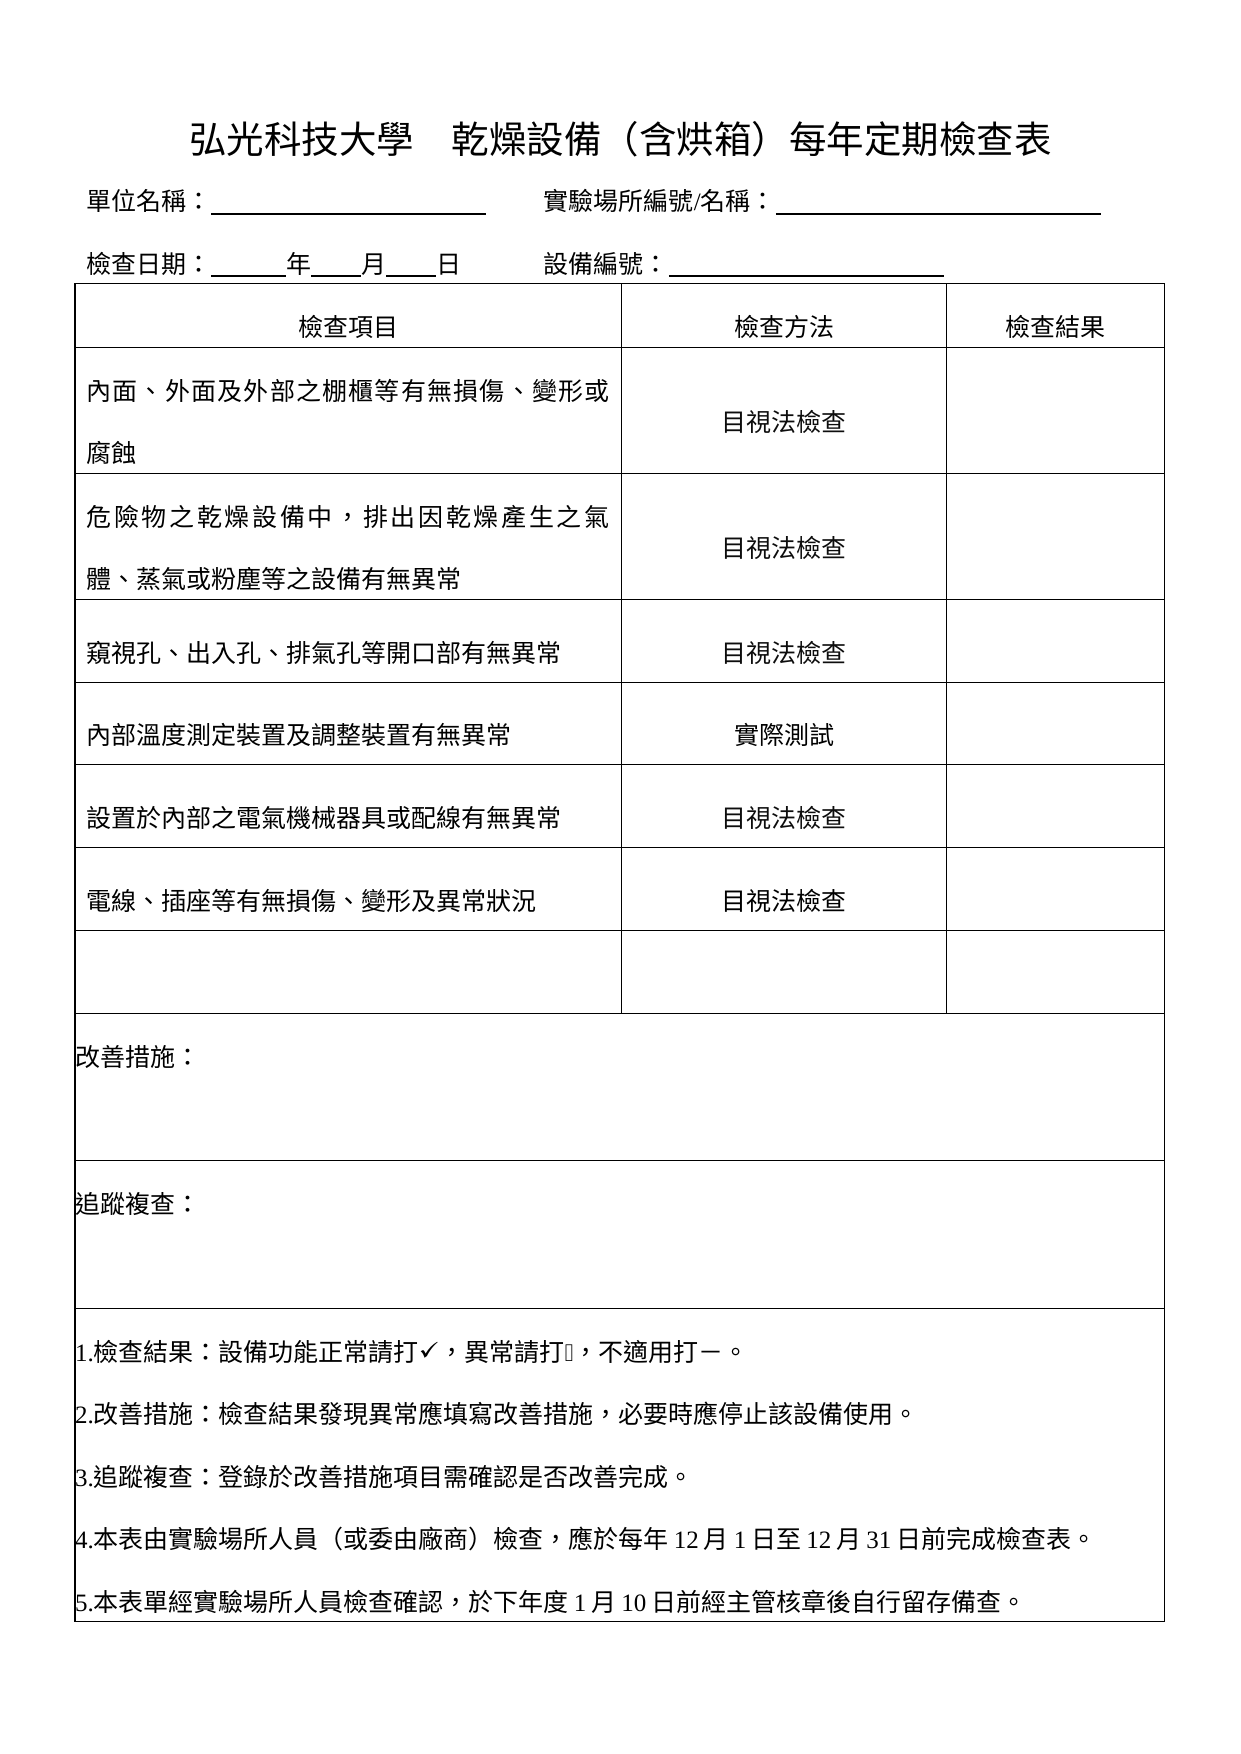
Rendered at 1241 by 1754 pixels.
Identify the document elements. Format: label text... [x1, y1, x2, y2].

table_cell 設置於內部之電氣機械器具或配線有無異常 [76, 765, 621, 847]
table_cell [947, 931, 1164, 1012]
table_cell 目視法檢查 [622, 348, 946, 473]
table_cell 設備編號： [532, 221, 1164, 283]
table_cell 追蹤複查： [76, 1161, 1164, 1308]
table_header 實驗場所編號/名稱： [532, 158, 1164, 221]
table_cell [76, 931, 621, 1012]
table_cell 檢查項目 [76, 284, 621, 347]
table_cell 目視法檢查 [622, 848, 946, 930]
table_cell [947, 348, 1164, 473]
table_cell 改善措施： [76, 1014, 1164, 1160]
text 弘光科技大學 乾燥設備（含烘箱）每年定期檢查表 [75, 96, 1165, 158]
table_cell 檢查日期： 年 月 日 [75, 221, 532, 283]
table_cell 實際測試 [622, 683, 946, 764]
table_cell [947, 848, 1164, 930]
table_cell 目視法檢查 [622, 600, 946, 682]
table_cell 危險物之乾燥設備中，排出因乾燥產生之氣體、蒸氣或粉塵等之設備有無異常 [76, 474, 621, 599]
table_cell 窺視孔、出入孔、排氣孔等開口部有無異常 [76, 600, 621, 682]
table_cell 內面、外面及外部之棚櫃等有無損傷、變形或腐蝕 [76, 348, 621, 473]
table_cell [947, 683, 1164, 764]
table_cell 內部溫度測定裝置及調整裝置有無異常 [76, 683, 621, 764]
table_cell [947, 474, 1164, 599]
table_cell [622, 931, 946, 1012]
table_cell 檢查結果 [947, 284, 1164, 347]
table_cell 目視法檢查 [622, 474, 946, 599]
table_cell 1.檢查結果：設備功能正常請打，異常請打，不適用打－。 2.改善措施：檢查結果發現異常應填寫改善措施，必要時應停止該設備使用。 3.追蹤複查：登錄於改善措施項目需確認是否改善完成。 4.本表由實驗場所人員（或委由廠商）檢查，應於每年12月1日至12月31日前完成檢查表。 5.本表單經實驗場所人員檢查確認，於下年度1月10日前經主管核章後自行留存備查。 [76, 1309, 1164, 1621]
table_cell 電線、插座等有無損傷、變形及異常狀況 [76, 848, 621, 930]
table_cell [947, 765, 1164, 847]
table_cell 檢查方法 [622, 284, 946, 347]
table_header 單位名稱： [75, 158, 532, 221]
table_cell 目視法檢查 [622, 765, 946, 847]
table_cell [947, 600, 1164, 682]
